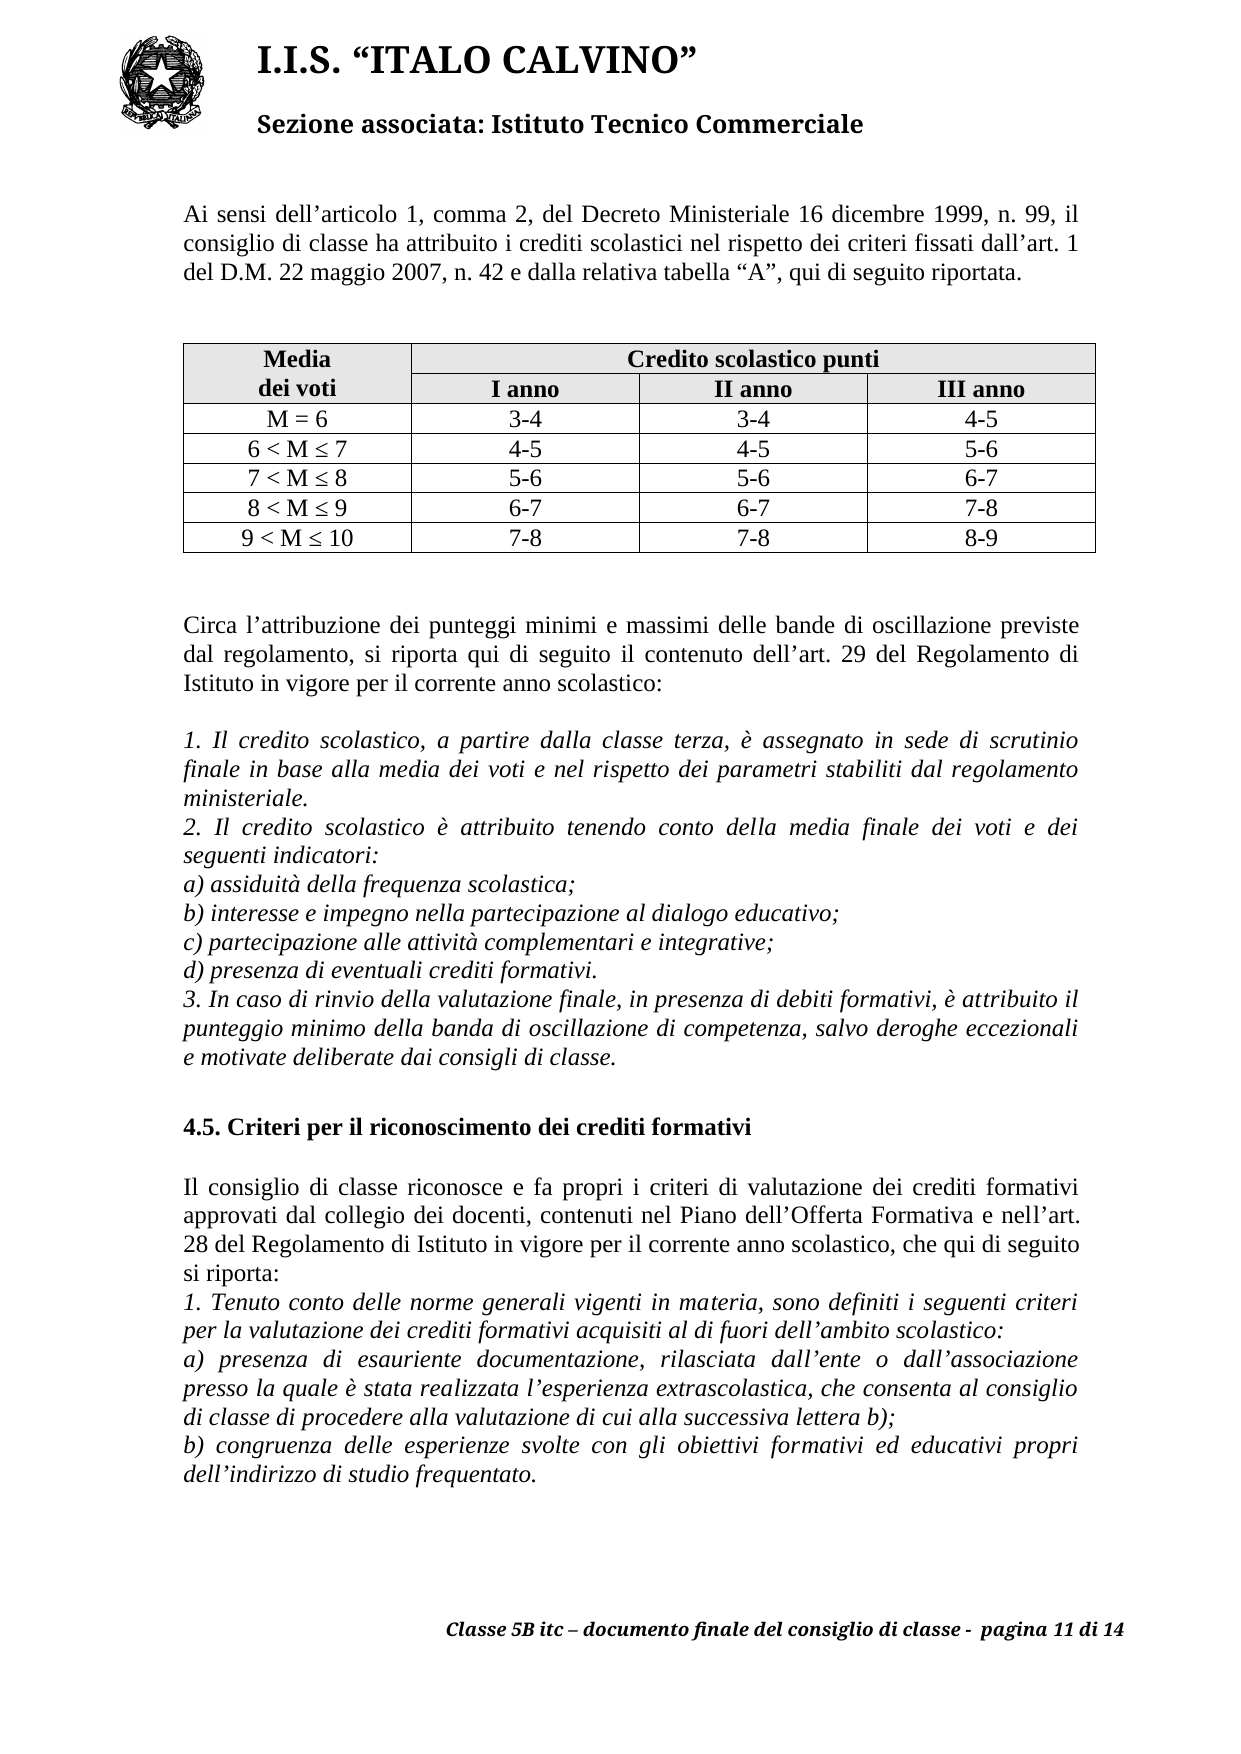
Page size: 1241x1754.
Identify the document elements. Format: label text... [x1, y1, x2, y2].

table_cell 7-8 [868, 493, 1095, 522]
table_header Credito scolastico punti [412, 344, 1095, 373]
table_cell 5-6 [868, 434, 1095, 462]
table_cell 6-7 [412, 493, 639, 522]
table_cell M = 6 [184, 404, 411, 433]
table_cell III anno [868, 374, 1095, 403]
text d) presenza di eventuali crediti formativi. [183, 955, 1081, 984]
table_cell 3-4 [412, 404, 639, 433]
table_cell II anno [640, 374, 867, 403]
subtitle 4.5. Criteri per il riconoscimento dei crediti formativi [183, 1112, 1081, 1140]
text Circa l’attribuzione dei punteggi minimi e massimi delle bande di oscillazione previste dal regolamento, si riporta qui di seguito il contenuto dell’art. 29 del Regolamento di Istituto in vigore per il corrente anno scolastico: [183, 610, 1081, 697]
table_cell 7 < M ≤ 8 [184, 464, 411, 492]
text 1. Tenuto conto delle norme generali vigenti in ma­te­ria, sono definiti i seguenti criteri per la valu­tazione dei crediti formativi acquisiti al di fuori dell’ambito sco­lastico: [183, 1287, 1081, 1344]
table_cell 6-7 [640, 493, 867, 522]
table_cell 9 < M ≤ 10 [184, 523, 411, 552]
text 1. Il credito scolastico, a partire dalla classe terza, è as­segnato in sede di scrutinio finale in base alla me­dia dei voti e nel ri­spetto dei parametri stabiliti dal re­go­la­men­to mi­nisteriale. [183, 725, 1081, 812]
table_cell 4-5 [868, 404, 1095, 433]
table_cell I anno [412, 374, 639, 403]
table_cell 7-8 [412, 523, 639, 552]
table_cell 6 < M ≤ 7 [184, 434, 411, 462]
table_cell 8-9 [868, 523, 1095, 552]
text a) assiduità della frequenza scolastica; [183, 869, 1081, 898]
table_cell 3-4 [640, 404, 867, 433]
text Ai sensi dell’articolo 1, comma 2, del Decreto Ministeriale 16 dicembre 1999, n. 99, il con­siglio di classe ha attribuito i crediti scolastici nel rispetto dei criteri fissati dall’art. 1 del D.M. 22 maggio 2007, n. 42 e dalla relativa tabella “A”, qui di seguito riportata. [183, 199, 1081, 286]
table_cell 5-6 [640, 464, 867, 492]
table_cell 5-6 [412, 464, 639, 492]
table_cell 7-8 [640, 523, 867, 552]
table_cell 6-7 [868, 464, 1095, 492]
table_cell 8 < M ≤ 9 [184, 493, 411, 522]
text 3. In caso di rinvio della valutazione finale, in presenza di debiti formativi, è at­tri­buito il pun­­teggio minimo della banda di o­scil­­lazione di com­petenza, salvo deroghe eccezionali e motivate deliberate dai consigli di classe. [183, 984, 1081, 1070]
text c) partecipazione alle attività complementari e integrative; [183, 927, 1081, 955]
table_cell 4-5 [412, 434, 639, 462]
table_header Media dei voti [184, 344, 411, 403]
text b) interesse e impegno nella partecipazione al dia­lo­go educativo; [183, 898, 1081, 927]
text b) congruenza delle esperienze svolte con gli obiettivi for­mativi ed educativi propri dell’indirizzo di studio fre­quentato. [183, 1430, 1081, 1488]
text Il consiglio di classe riconosce e fa propri i criteri di valutazione dei crediti formativi approvati dal colle­gio dei docenti, contenuti nel Piano dell’Offerta Formativa e nel­l’art. 28 del Regolamento di Istituto in vigore per il corrente anno scolastico, che qui di seguito si riporta: [183, 1172, 1081, 1287]
table_cell 4-5 [640, 434, 867, 462]
text a) presenza di esauriente documentazione, rilasciata dal­l’ente o dall’associazione presso la quale è stata rea­­liz­zata l’esperienza extrascolastica, che consenta al consiglio di classe di procedere al­la valutazione di cui alla successiva lettera b); [183, 1344, 1081, 1430]
text 2. Il credito scolastico è attribuito tenendo conto del­la media finale dei voti e dei seguenti indica­tori: [183, 812, 1081, 869]
